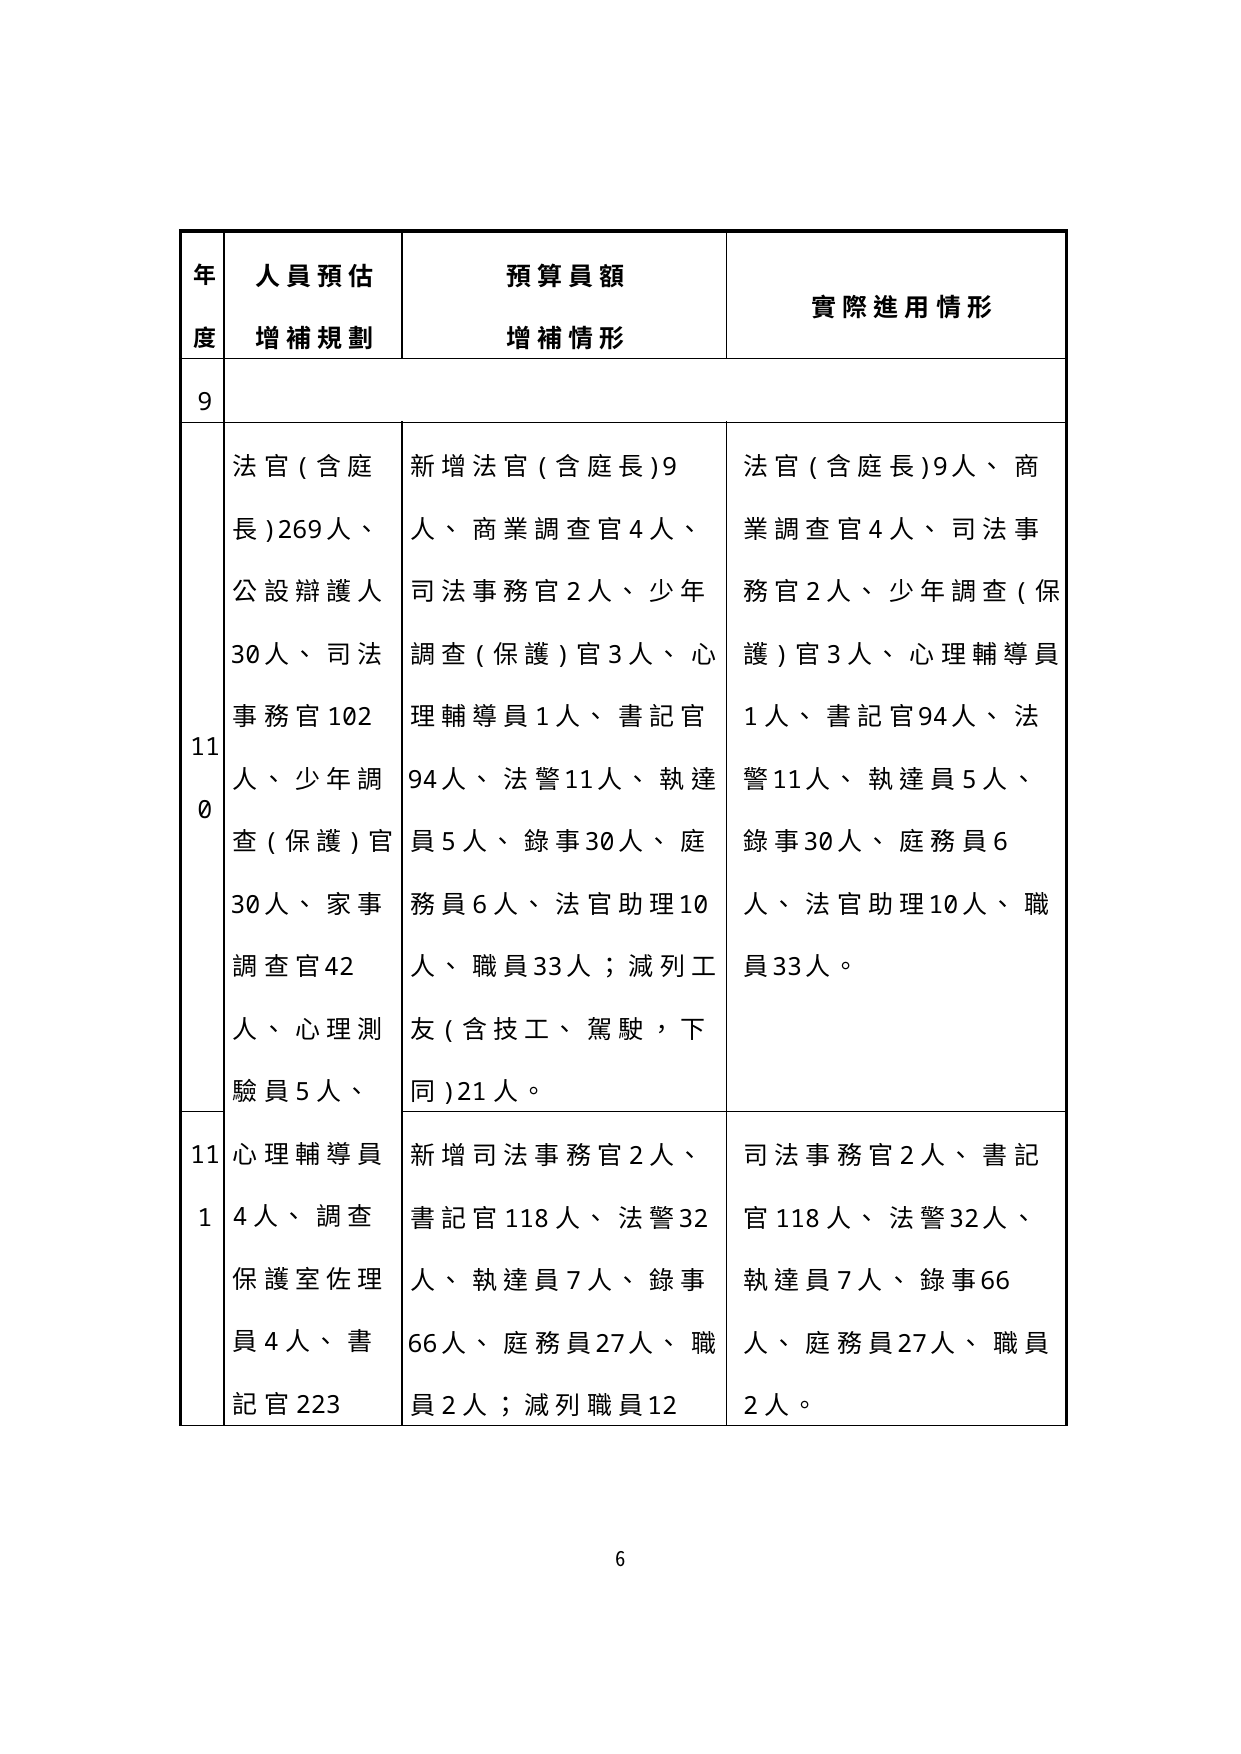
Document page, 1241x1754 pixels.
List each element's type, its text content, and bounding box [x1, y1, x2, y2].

table_cell 新增法官(含庭長)9人、商業調查官4人、司法事務官2人、少年調查(保護)官3人、心理輔導員1人、書記官94人、法警11人、執達員5人、錄事30人、庭務員6人、法官助理10人、職員33人；減列工友(含技工、駕駛，下同)21人。 [403, 423, 726, 1111]
table_cell 法官(含庭長)269人、公設辯護人30人、司法事務官102人、少年調查(保護)官30人、家事調查官42人、心理測驗員5人、心理輔導員4人、調查保護室佐理員4人、書記官223 [225, 423, 401, 1424]
table_header 預算員額 增補情形 [403, 233, 726, 357]
table_header 年度 [182, 233, 223, 357]
table_cell 司法事務官2人、書記官118人、法警32人、執達員7人、錄事66人、庭務員27人、職員2人。 [727, 1112, 1065, 1424]
table_cell 9 [182, 359, 223, 421]
table_cell 111 [182, 1112, 223, 1424]
table_header 實際進用情形 [727, 233, 1065, 357]
table_cell 新增司法事務官2人、書記官118人、法警32人、執達員7人、錄事66人、庭務員27人、職員2人；減列職員12 [403, 1112, 726, 1424]
table_cell 110 [182, 423, 223, 1111]
table_cell 法官(含庭長)9人、商業調查官4人、司法事務官2人、少年調查(保護)官3人、心理輔導員1人、書記官94人、法警11人、執達員5人、錄事30人、庭務員6人、法官助理10人、職員33人。 [727, 423, 1065, 1111]
table_cell [225, 359, 1065, 421]
table_header 人員預估 增補規劃 [225, 233, 401, 357]
